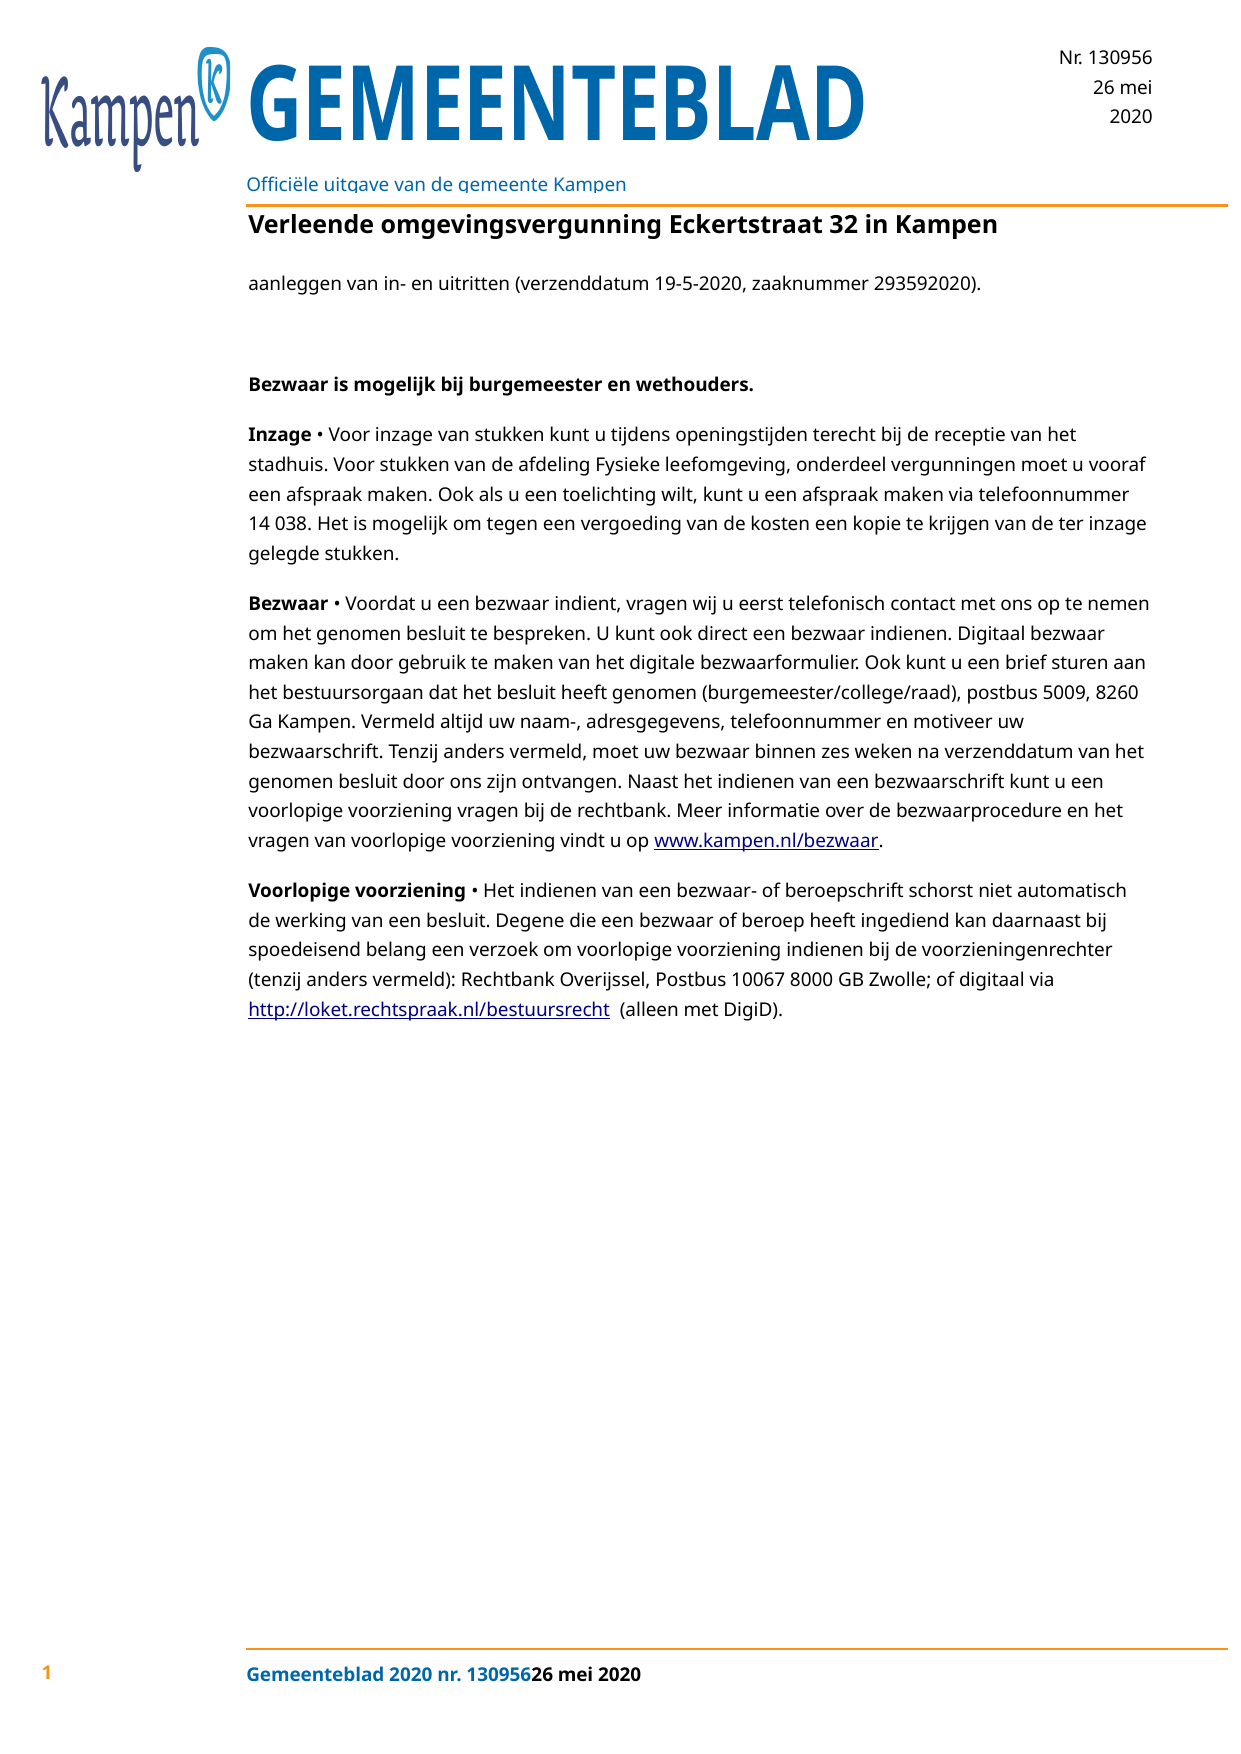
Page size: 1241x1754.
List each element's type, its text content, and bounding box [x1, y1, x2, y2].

text Bezwaar • Voordat u een bezwaar indient, vragen wij u eerst telefonisch contact met ons op te nemen om het genomen besluit te bespreken. U kunt ook direct een bezwaar indienen. Digitaal bezwaar maken kan door gebruik te maken van het digitale bezwaarformulier. Ook kunt u een brief sturen aan het bestuursorgaan dat het besluit heeft genomen (burgemeester/college/raad), postbus 5009, 8260 Ga Kampen. Vermeld altijd uw naam-, adresgegevens, telefoonnummer en motiveer uw bezwaarschrift. Tenzij anders vermeld, moet uw bezwaar binnen zes weken na verzenddatum van het genomen besluit door ons zijn ontvangen. Naast het indienen van een bezwaarschrift kunt u een voorlopige voorziening vragen bij de rechtbank. Meer informatie over de bezwaarprocedure en het vragen van voorlopige voorziening vindt u op www.kampen.nl/bezwaar. [248, 590, 1152, 853]
text Inzage • Voor inzage van stukken kunt u tijdens openingstijden terecht bij de receptie van het stadhuis. Voor stukken van de afdeling Fysieke leefomgeving, onderdeel vergunningen moet u vooraf een afspraak maken. Ook als u een toelichting wilt, kunt u een afspraak maken via telefoonnummer 14 038. Het is mogelijk om tegen een vergoeding van de kosten een kopie te krijgen van de ter inzage gelegde stukken. [248, 422, 1152, 566]
picture [41, 47, 231, 172]
text aanleggen van in- en uitritten (verzenddatum 19-5-2020, zaaknummer 293592020). [248, 270, 1152, 296]
text Voorlopige voorziening • Het indienen van een bezwaar- of beroepschrift schorst niet automatisch de werking van een besluit. Degene die een bezwaar of beroep heeft ingediend kan daarnaast bij spoedeisend belang een verzoek om voorlopige voorziening indienen bij de voorzieningenrechter (tenzij anders vermeld): Rechtbank Overijssel, Postbus 10067 8000 GB Zwolle; of digitaal via http://loket.rechtspraak.nl/bestuursrecht (alleen met DigiD). [248, 877, 1152, 1021]
text Bezwaar is mogelijk bij burgemeester en wethouders. [248, 371, 1152, 397]
text Verleende omgevingsvergunning Eckertstraat 32 in Kampen [248, 207, 1152, 241]
